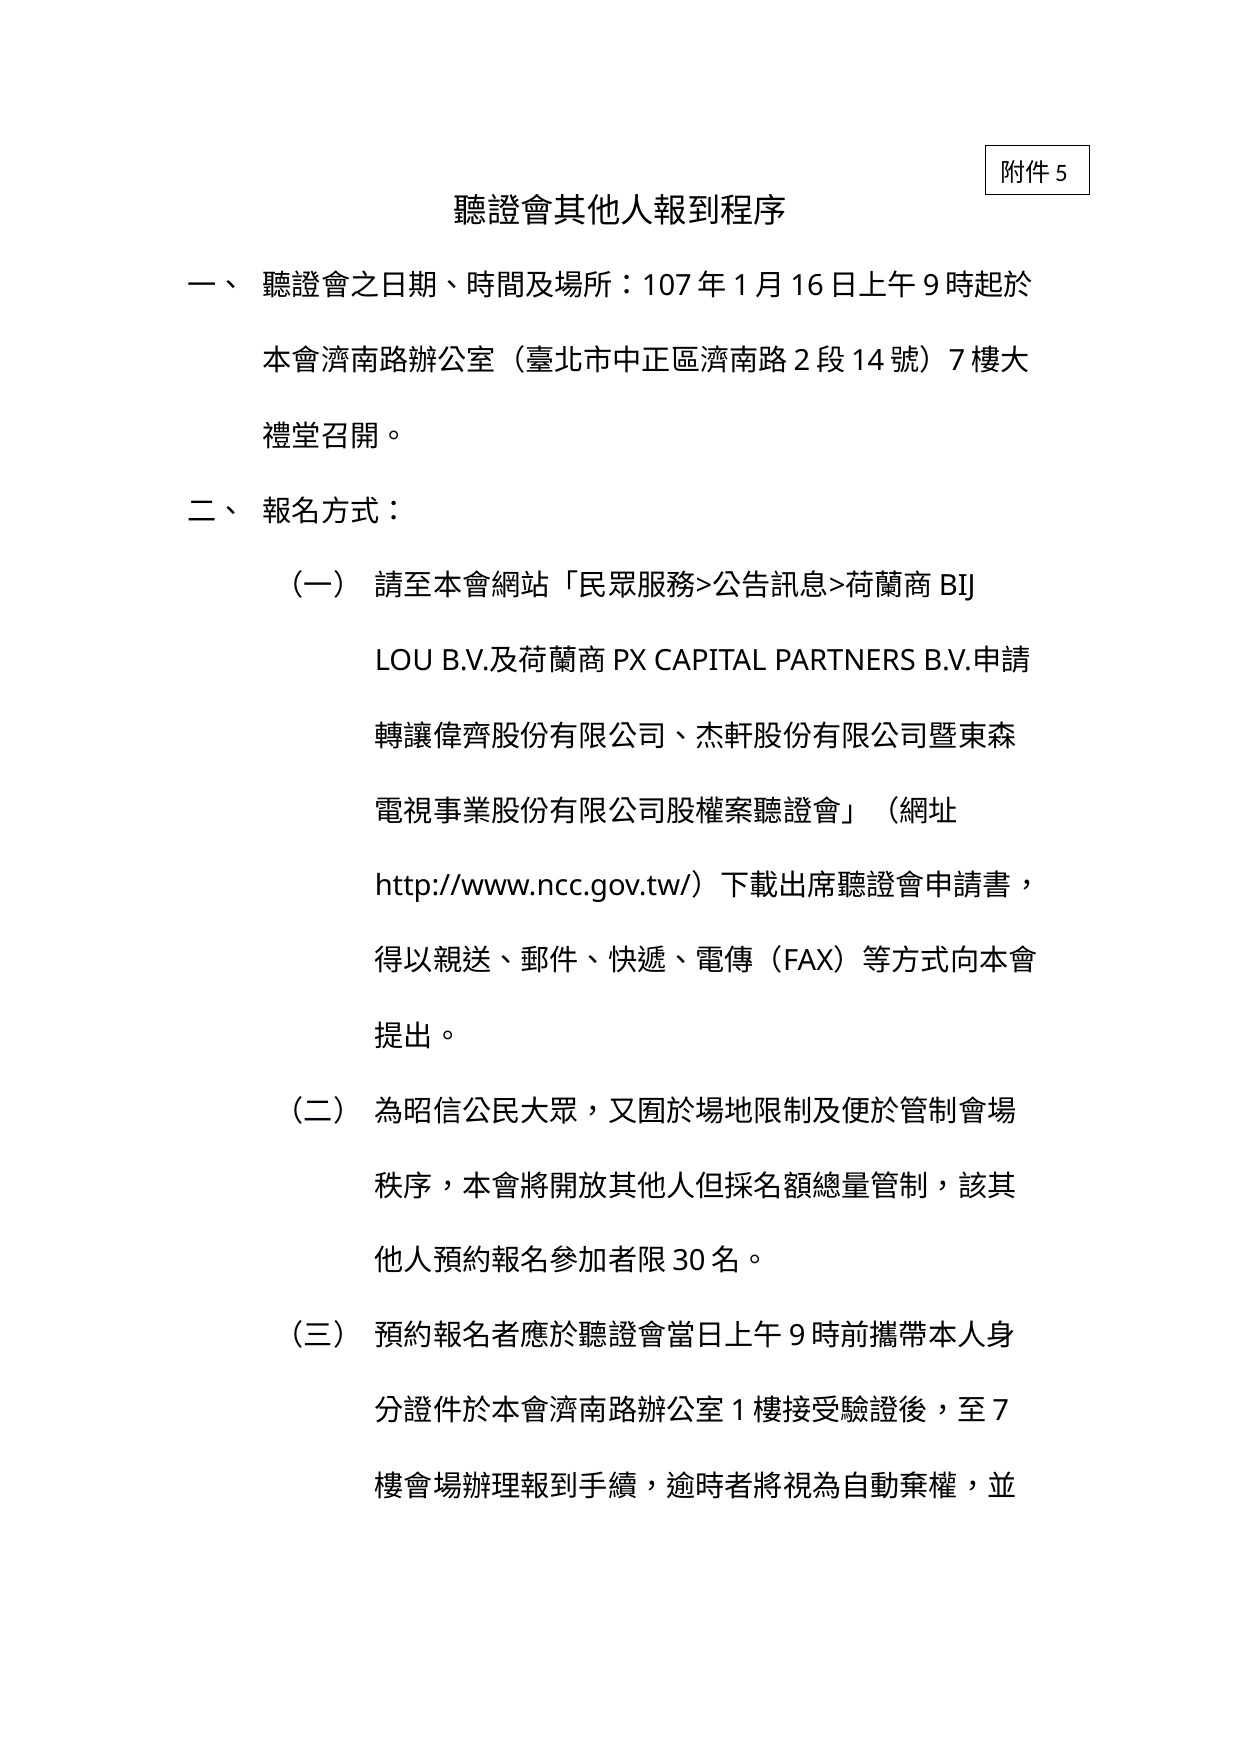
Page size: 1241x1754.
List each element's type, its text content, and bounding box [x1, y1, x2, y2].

list 請至本會網站「民眾服務>公告訊息>荷蘭商BIJ LOU B.V.及荷蘭商PX CAPITAL PARTNERS B.V.申請轉讓偉齊股份有限公司、杰軒股份有限公司暨東森電視事業股份有限公司股權案聽證會」（網址http://www.ncc.gov.tw/）下載出席聽證會申請書，得以親送、郵件、快遞、電傳（FAX）等方式向本會提出。 [274, 539, 1041, 1064]
list 預約報名者應於聽證會當日上午9時前攜帶本人身分證件於本會濟南路辦公室1樓接受驗證後，至7樓會場辦理報到手續，逾時者將視為自動棄權，並 [274, 1289, 1041, 1514]
text 附件5 [1000, 152, 1074, 186]
list 聽證會之日期、時間及場所：107年1月16日上午9時起於本會濟南路辦公室（臺北市中正區濟南路2段14號）7樓大禮堂召開。 [187, 239, 1053, 464]
list 為昭信公民大眾，又囿於場地限制及便於管制會場秩序，本會將開放其他人但採名額總量管制，該其他人預約報名參加者限30名。 [274, 1064, 1041, 1289]
text 聽證會其他人報到程序 [187, 164, 1053, 239]
list 報名方式： [187, 464, 1053, 539]
